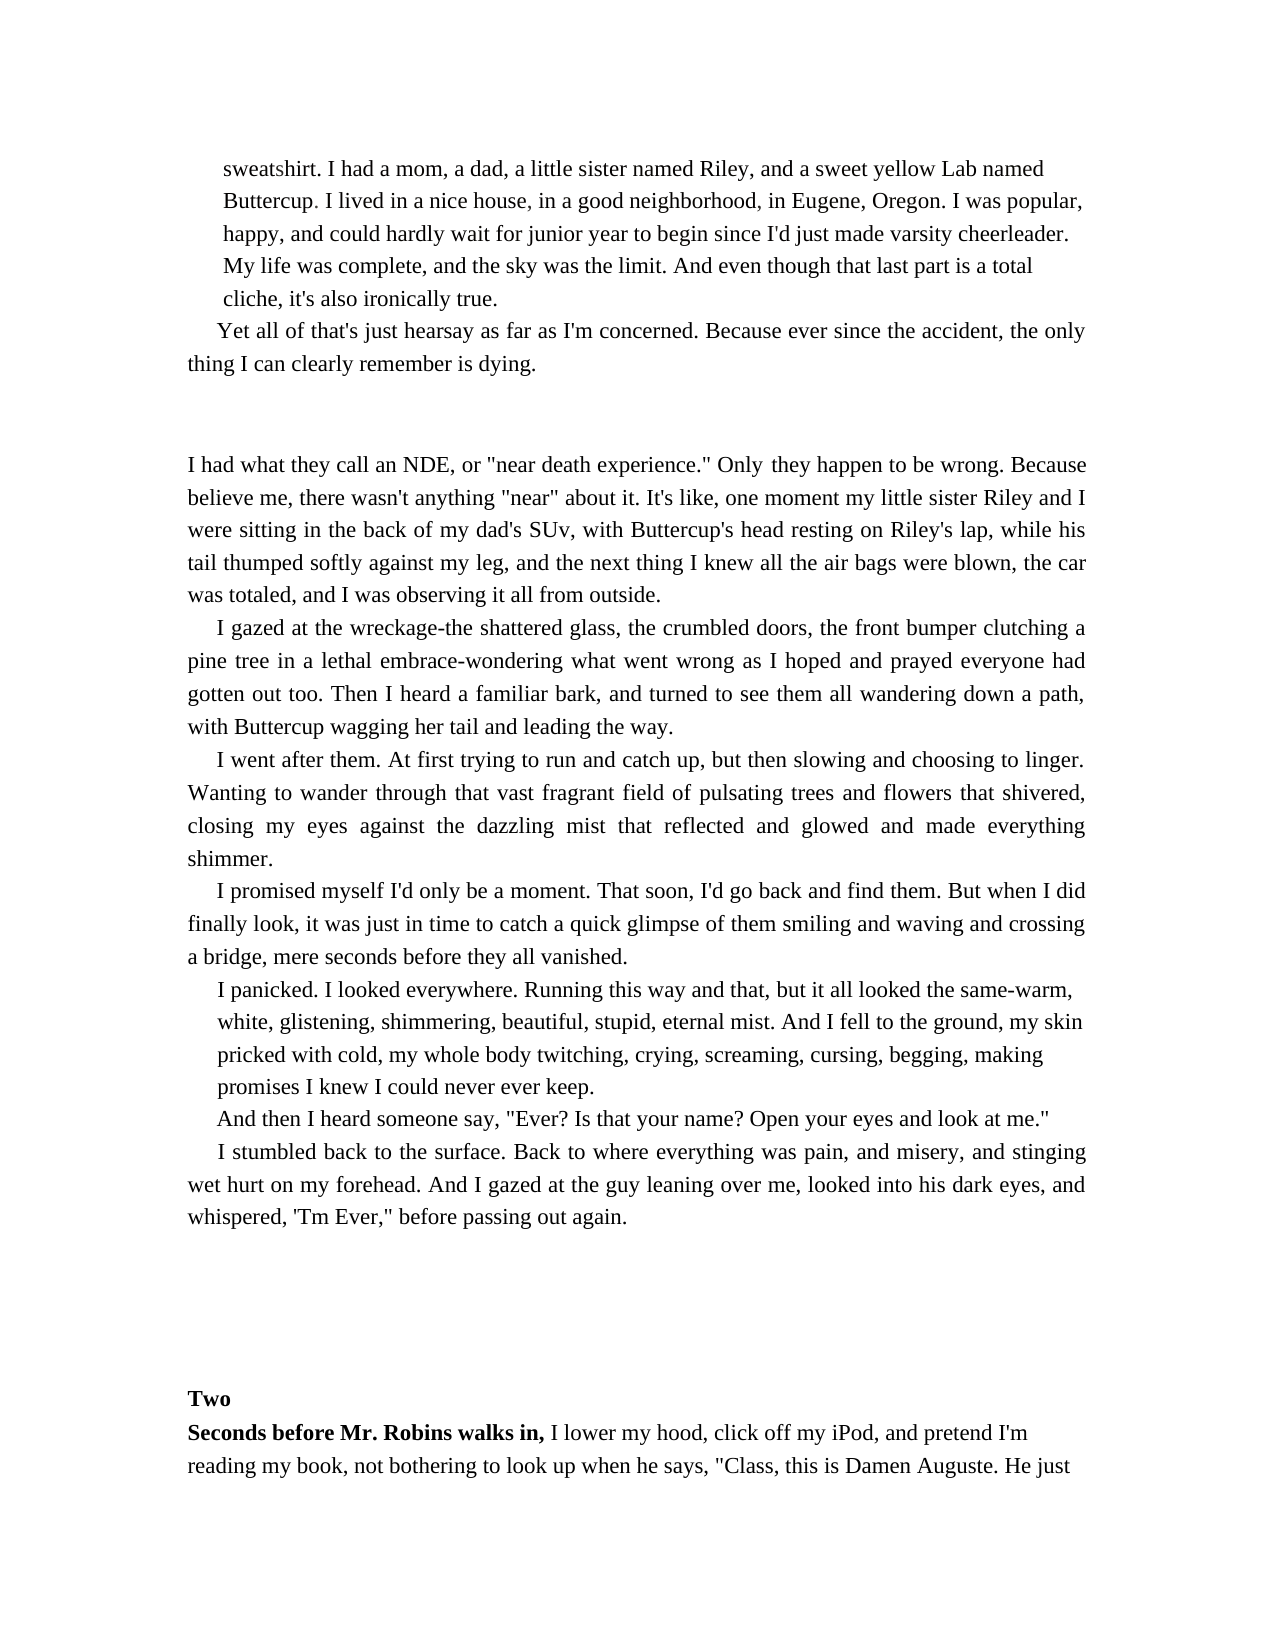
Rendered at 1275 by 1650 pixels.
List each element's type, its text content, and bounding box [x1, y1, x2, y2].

text sweatshirt. I had a mom, a dad, a little sister named Riley, and a sweet yellow Lab named Buttercup. I lived in a nice house, in a good neighborhood, in Eugene, Oregon. I was popular, happy, and could hardly wait for junior year to begin since I'd just made varsity cheerleader. My life was complete, and the sky was the limit. And even though that last part is a total cliche, it's also ironically true. [223, 150, 1087, 312]
text I had what they call an NDE, or "near death experience." Only they happen to be wrong. Because believe me, there wasn't anything "near" about it. It's like, one moment my little sister Riley and I were sitting in the back of my dad's SUv, with Buttercup's head resting on Riley's lap, while his tail thumped softly against my leg, and the next thing I knew all the air bags were blown, the car was totaled, and I was observing it all from outside. [187, 447, 1087, 609]
text Two [187, 1380, 1087, 1413]
text I promised myself I'd only be a moment. That soon, I'd go back and find them. But when I did finally look, it was just in time to catch a quick glimpse of them smiling and waving and crossing a bridge, mere seconds before they all vanished. [187, 873, 1087, 971]
text Seconds before Mr. Robins walks in, I lower my hood, click off my iPod, and pretend I'm reading my book, not bothering to look up when he says, "Class, this is Damen Auguste. He just [187, 1413, 1087, 1480]
text I stumbled back to the surface. Back to where everything was pain, and misery, and stinging wet hurt on my forehead. And I gazed at the guy leaning over me, looked into his dark eyes, and whispered, 'Tm Ever," before passing out again. [187, 1134, 1087, 1231]
text Yet all of that's just hearsay as far as I'm concerned. Because ever since the accident, the only thing I can clearly remember is dying. [187, 312, 1087, 378]
text I gazed at the wreckage-the shattered glass, the crumbled doors, the front bumper clutching a pine tree in a lethal embrace-wondering what went wrong as I hoped and prayed everyone had gotten out too. Then I heard a familiar bark, and turned to see them all wandering down a path, with Buttercup wagging her tail and leading the way. [187, 609, 1087, 741]
text And then I heard someone say, "Ever? Is that your name? Open your eyes and look at me." [216, 1101, 1087, 1133]
text I went after them. At first trying to run and catch up, but then slowing and choosing to linger. Wanting to wander through that vast fragrant field of pulsating trees and flowers that shivered, closing my eyes against the dazzling mist that reflected and glowed and made everything shimmer. [187, 741, 1087, 873]
text I panicked. I looked everywhere. Running this way and that, but it all looked the same-warm, white, glistening, shimmering, beautiful, stupid, eternal mist. And I fell to the ground, my skin pricked with cold, my whole body twitching, crying, screaming, cursing, begging, making promises I knew I could never ever keep. [217, 971, 1087, 1101]
